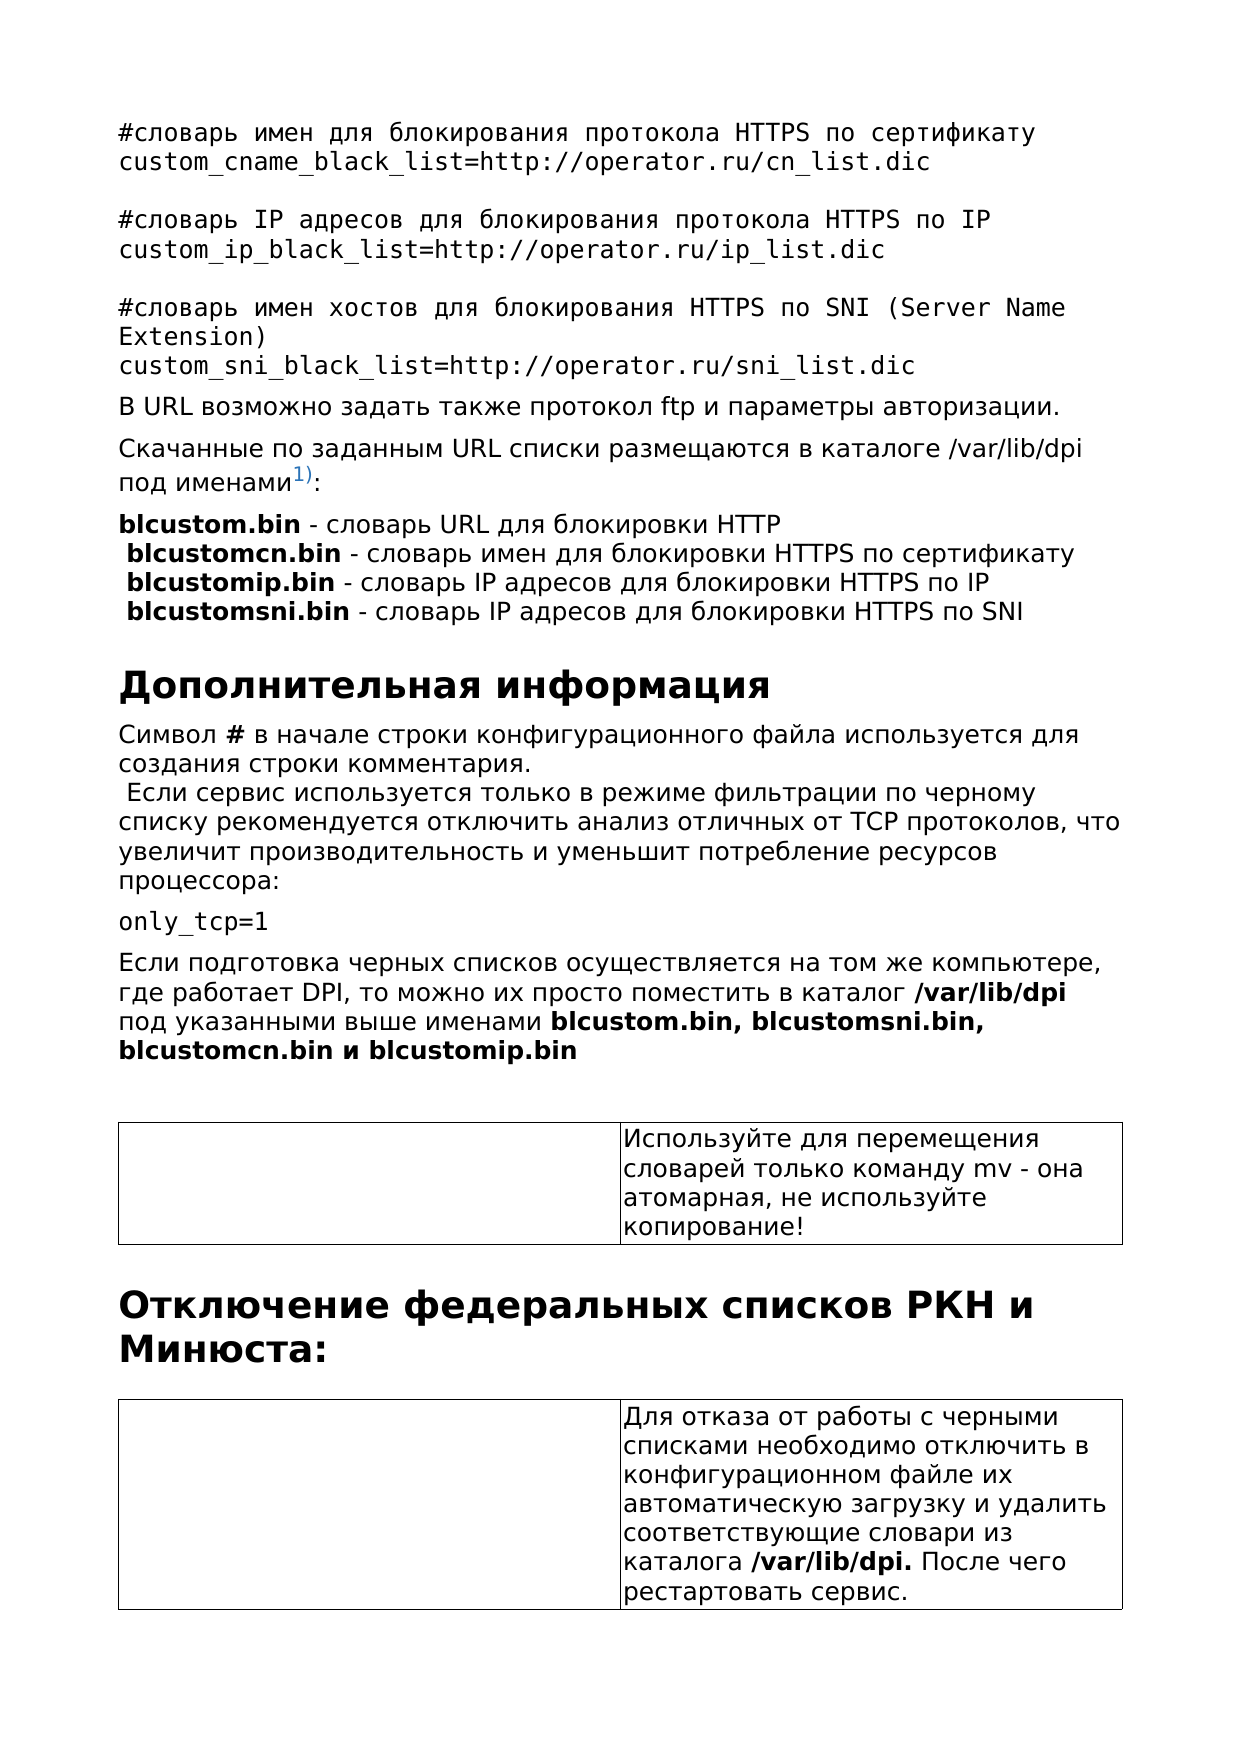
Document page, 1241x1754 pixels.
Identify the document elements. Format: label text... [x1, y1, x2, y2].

text Символ # в начале строки конфигурационного файла используется для создания строки комментария. Если сервис используется только в режиме фильтрации по черному списку рекомендуется отключить анализ отличных от TCP протоколов, что увеличит производительность и уменьшит потребление ресурсов процессора: [118, 720, 1122, 895]
text Если подготовка черных списков осуществляется на том же компьютере, где работает DPI, то можно их просто поместить в каталог /var/lib/dpi под указанными выше именами blcustom.bin, blcustomsni.bin, blcustomcn.bin и blcustomip.bin [118, 948, 1122, 1094]
text blcustom.bin - словарь URL для блокировки HTTP blcustomcn.bin - словарь имен для блокировки HTTPS по сертификату blcustomip.bin - словарь IP адресов для блокировки HTTPS по IP blcustomsni.bin - словарь IP адресов для блокировки HTTPS по SNI [118, 510, 1122, 626]
table_header Используйте для перемещения словарей только команду mv - она атомарная, не используйте копирование! [621, 1123, 1122, 1244]
subtitle Дополнительная информация [118, 664, 1122, 708]
table_header [119, 1400, 620, 1609]
subtitle Отключение федеральных списков РКН и Минюста: [118, 1284, 1122, 1371]
text Скачанные по заданным URL списки размещаются в каталоге /var/lib/dpi под именами1): [118, 434, 1122, 497]
text only_tcp=1 [118, 908, 1122, 937]
text В URL возможно задать также протокол ftp и параметры авторизации. [118, 392, 1122, 422]
text #словарь имен для блокирования протокола HTTPS по сертификату custom_cname_black_list=http://operator.ru/cn_list.dic #словарь IP адресов для блокирования протокола HTTPS по IP custom_ip_black_list=http://operator.ru/ip_list.dic #словарь имен хостов для блокирования HTTPS по SNI (Server Name Extension) custom_sni_black_list=http://operator.ru/sni_list.dic [118, 118, 1122, 381]
table_header [119, 1123, 620, 1244]
table_header Для отказа от работы с черными списками необходимо отключить в конфигурационном файле их автоматическую загрузку и удалить соответствующие словари из каталога /var/lib/dpi. После чего рестартовать сервис. [621, 1400, 1122, 1609]
